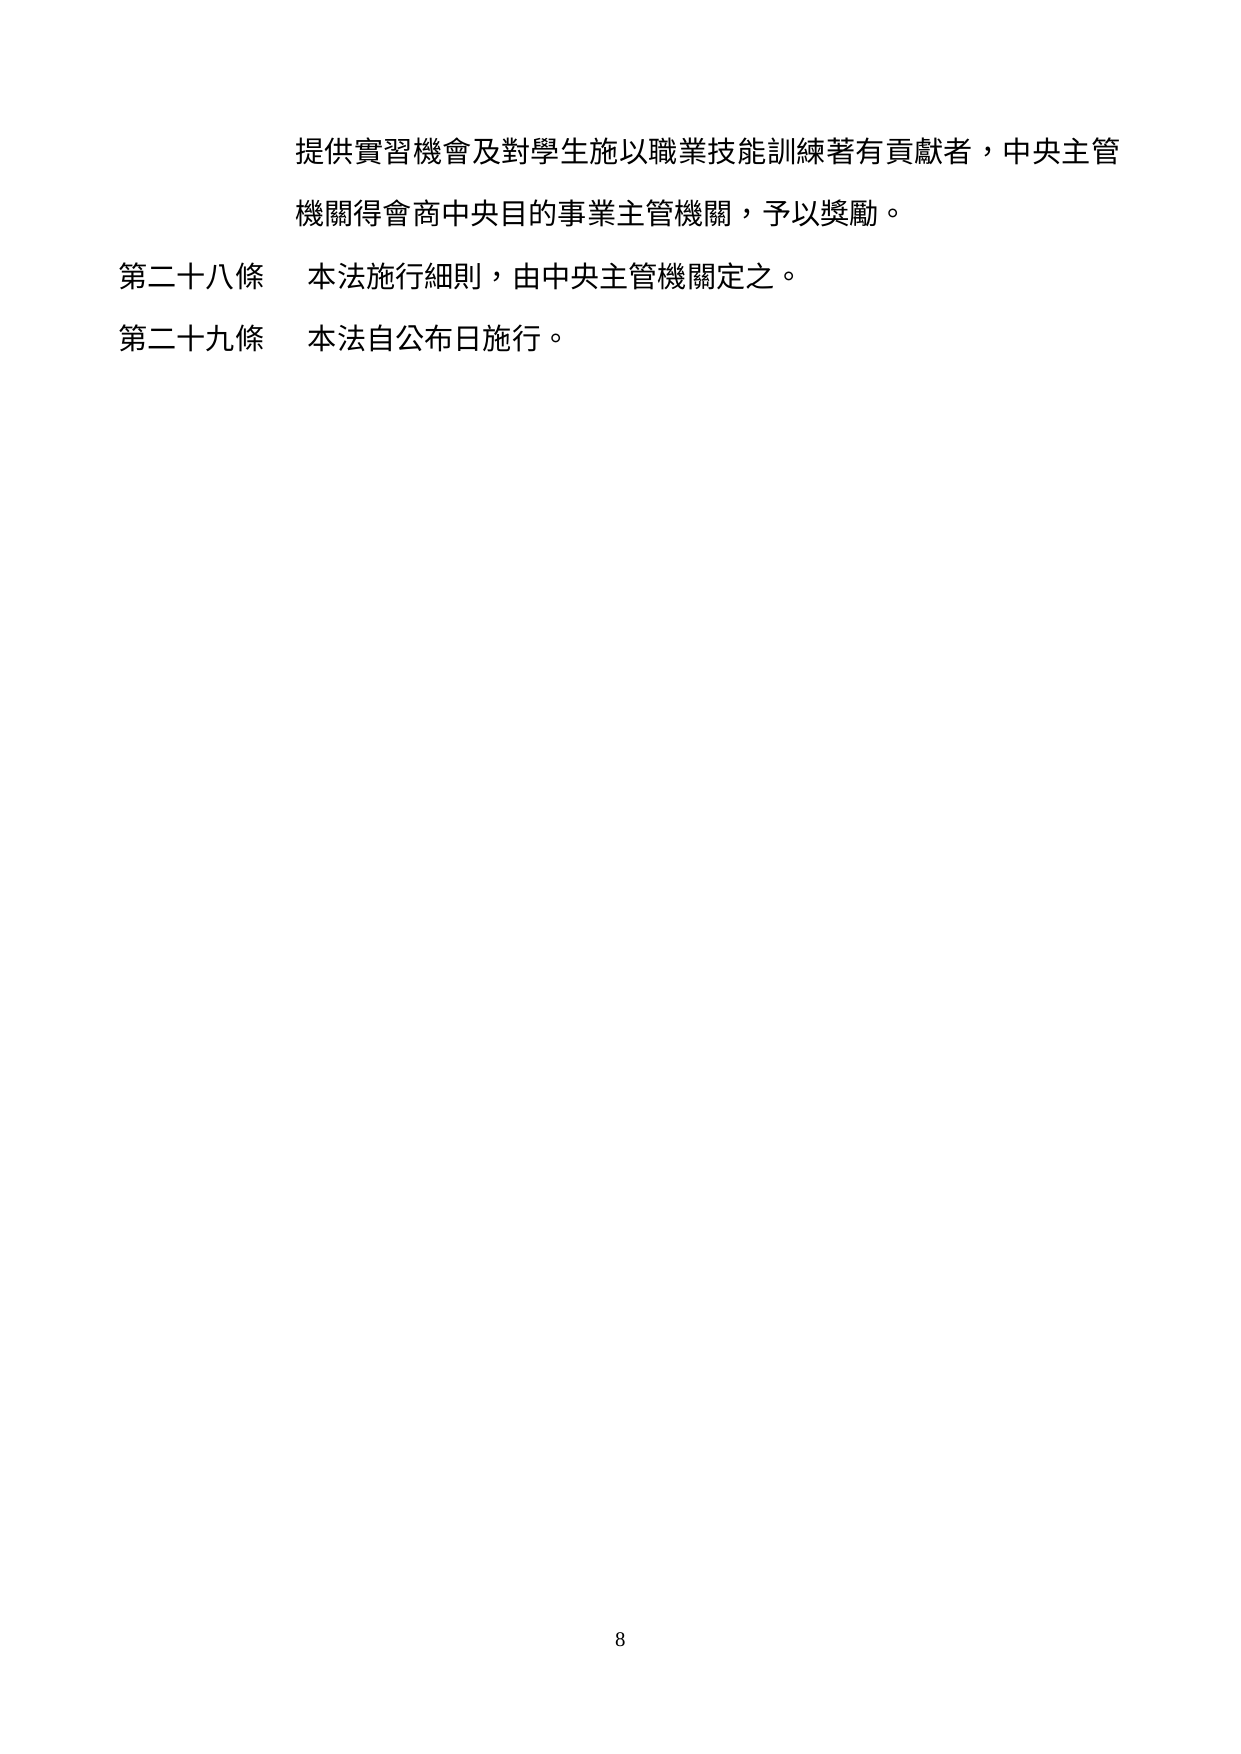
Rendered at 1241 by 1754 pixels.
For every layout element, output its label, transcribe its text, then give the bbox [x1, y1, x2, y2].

text 提供實習機會及對學生施以職業技能訓練著有貢獻者，中央主管機關得會商中央目的事業主管機關，予以獎勵。 [118, 108, 1122, 233]
text 第二十八條 本法施行細則，由中央主管機關定之。 [118, 233, 1122, 295]
text 第二十九條 本法自公布日施行。 [118, 295, 1122, 358]
